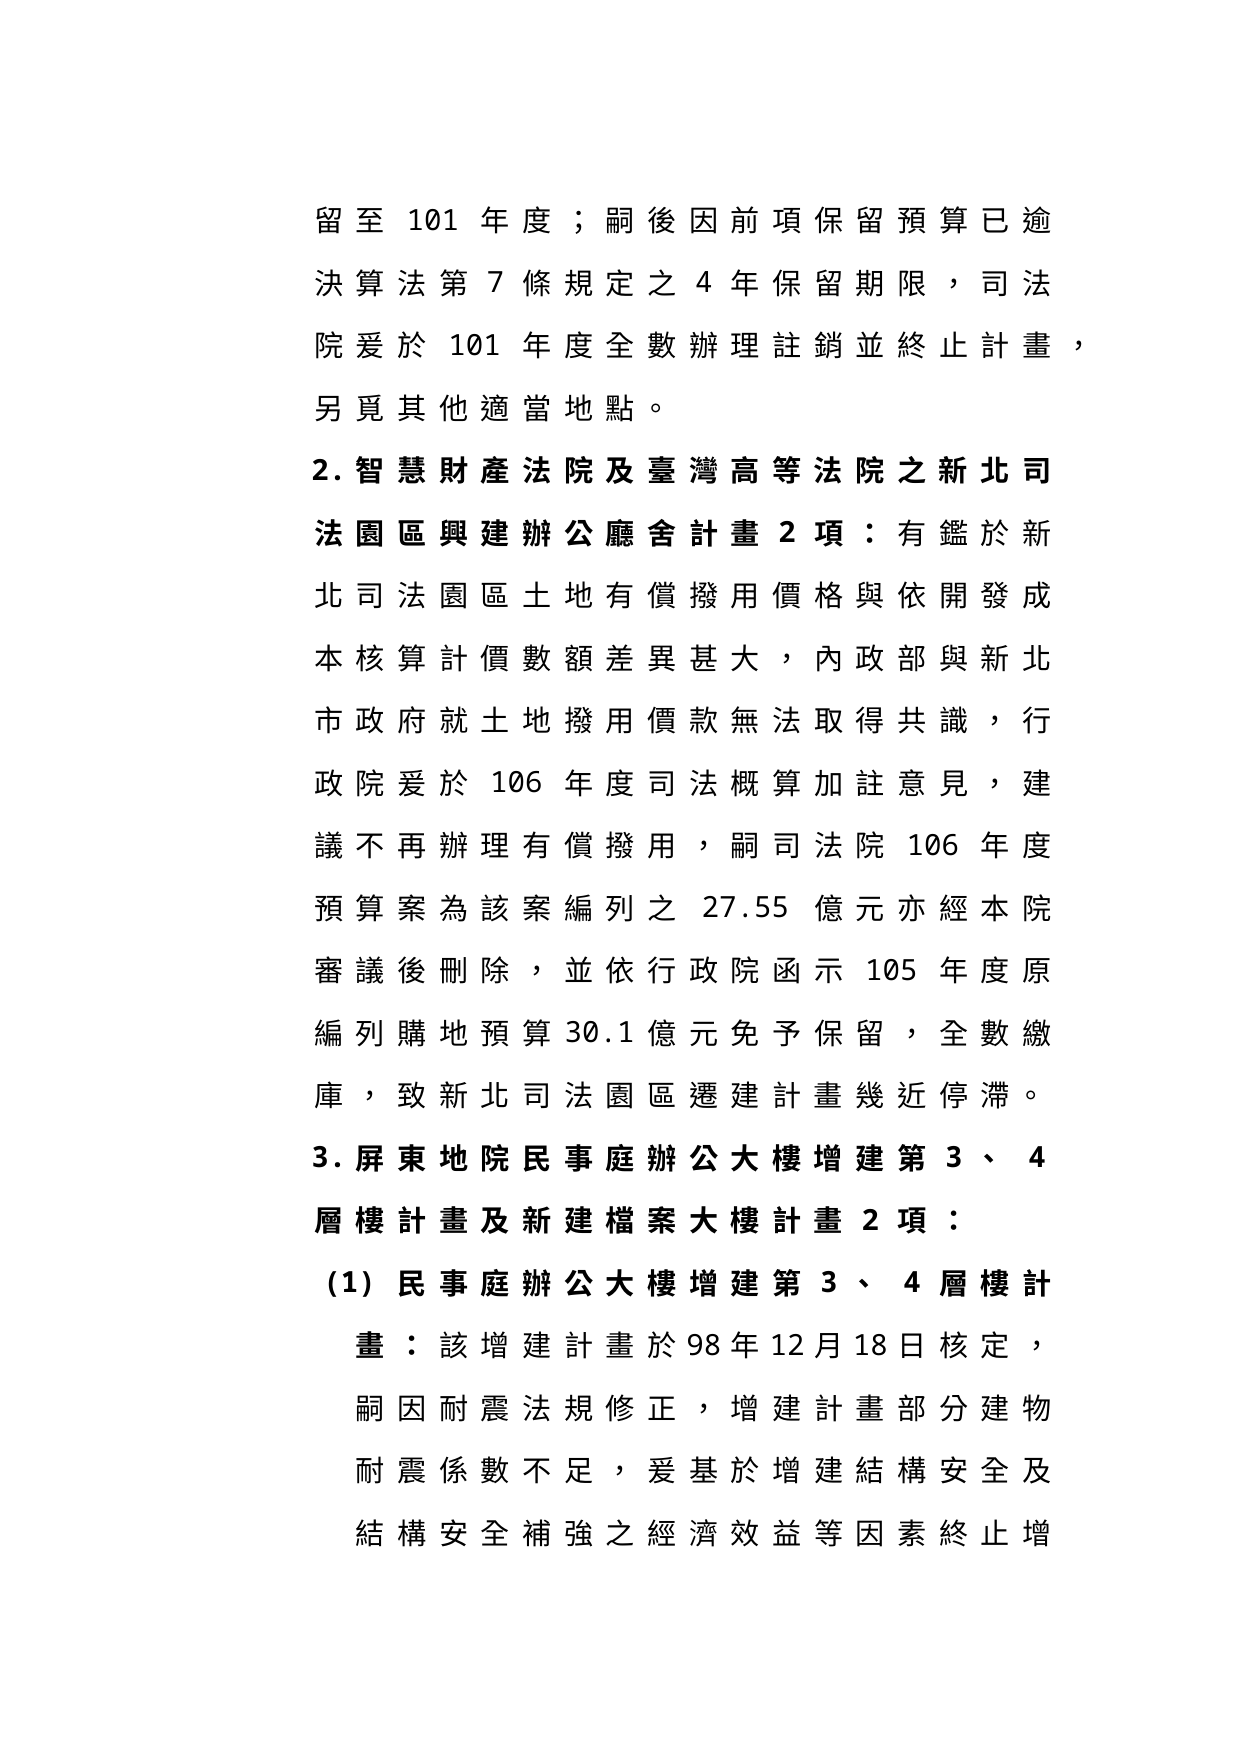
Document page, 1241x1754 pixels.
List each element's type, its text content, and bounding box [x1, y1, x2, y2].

text (1)民事庭辦公大樓增建第3、4層樓計畫：該增建計畫於98年12月18日核定，嗣因耐震法規修正，增建計畫部分建物耐震係數不足，爰基於增建結構安全及結構安全補強之經濟效益等因素終止增 [301, 1240, 1058, 1552]
text 1.司法院籌建智慧財產法院辦公廳舍購地計畫：本計畫原擬購置前臺北縣林口鄉機一用地，並由智慧財產法院擬訂不動產撥用計畫書，請司法院轉請內政部審議，計畫總經費13億3,600萬元，於95年度至97年度間已編列預算6億元，惟因行政院遲未核定林口機一用地規劃，無法辦理土地撥用，故相關購地預算均未執行，續予保留至101年度；嗣後因前項保留預算已逾決算法第7條規定之4年保留期限，司法院爰於101年度全數辦理註銷並終止計畫，另覓其他適當地點。 [271, 177, 1058, 427]
text 2.智慧財產法院及臺灣高等法院之新北司法園區興建辦公廳舍計畫2項：有鑑於新北司法園區土地有償撥用價格與依開發成本核算計價數額差異甚大，內政部與新北市政府就土地撥用價款無法取得共識，行政院爰於106年度司法概算加註意見，建議不再辦理有償撥用，嗣司法院106年度預算案為該案編列之27.55億元亦經本院審議後刪除，並依行政院函示105年度原編列購地預算30.1億元免予保留，全數繳庫，致新北司法園區遷建計畫幾近停滯。 [271, 427, 1058, 1115]
text 3.屏東地院民事庭辦公大樓增建第3、4層樓計畫及新建檔案大樓計畫2項： [271, 1115, 1058, 1240]
